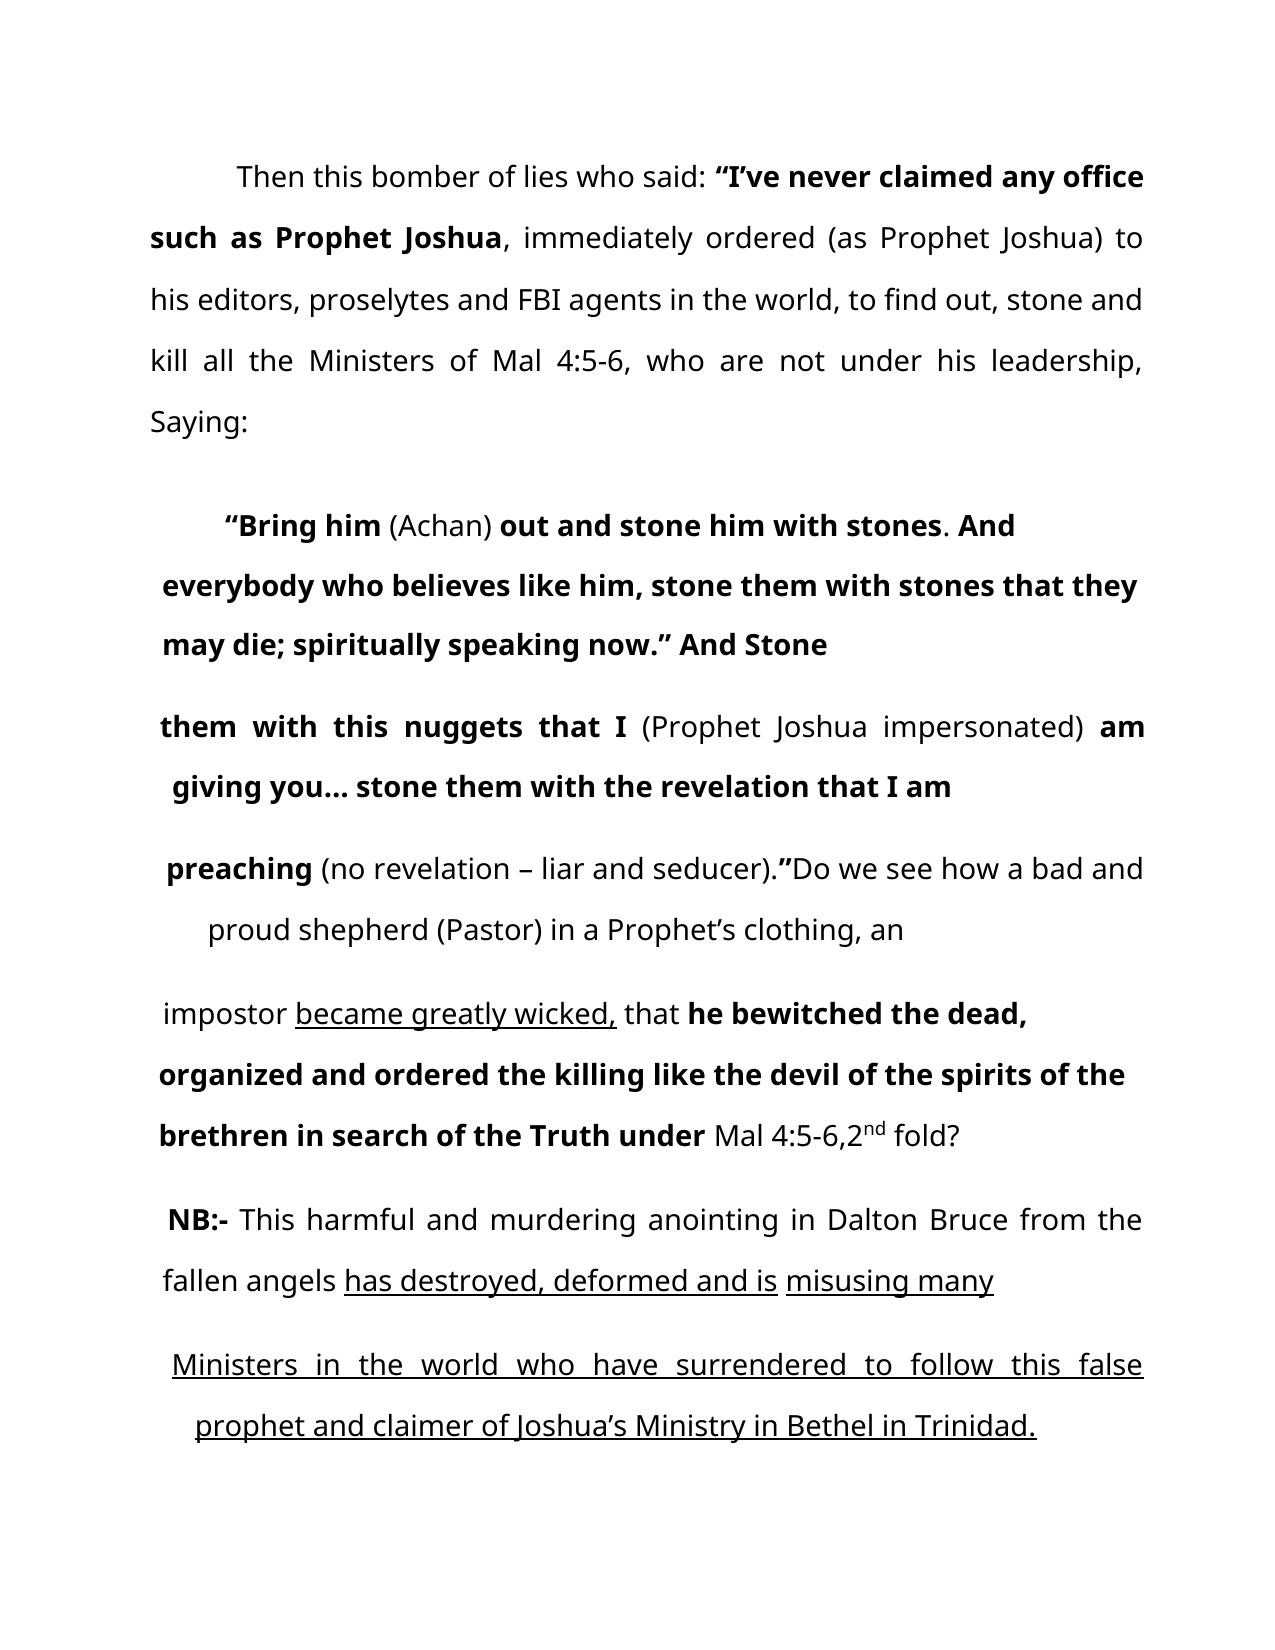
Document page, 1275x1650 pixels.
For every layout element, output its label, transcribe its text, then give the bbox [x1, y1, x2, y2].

text preaching (no revelation – liar and seducer).”Do we see how a bad and proud shepherd (Pastor) in a Prophet’s clothing, an [166, 848, 1144, 949]
text prophet and claimer of Joshua’s Ministry in Bethel in Trinidad. [171, 1378, 1144, 1444]
text “Bring him (Achan) out and stone him with stones. And everybody who believes like him, stone them with stones that they may die; spiritually speaking now.” And Stone [162, 506, 1146, 664]
text NB:- This harmful and murdering anointing in Dalton Bruce from the fallen angels has destroyed, deformed and is misusing many [162, 1199, 1144, 1300]
text them with this nuggets that I (Prophet Joshua impersonated) am giving you… stone them with the revelation that I am [159, 707, 1146, 806]
text Ministers in the world who have surrendered to follow this false [171, 1344, 1144, 1377]
text Then this bomber of lies who said: “I’ve never claimed any office such as Prophet Joshua, immediately ordered (as Prophet Joshua) to his editors, proselytes and FBI agents in the world, to find out, stone and kill all the Ministers of Mal 4:5-6, who are not under his leadership, Saying: [150, 157, 1144, 441]
text impostor became greatly wicked, that he bewitched the dead, organized and ordered the killing like the devil of the spirits of the brethren in search of the Truth under Mal 4:5-6,2nd fold? [158, 993, 1146, 1155]
